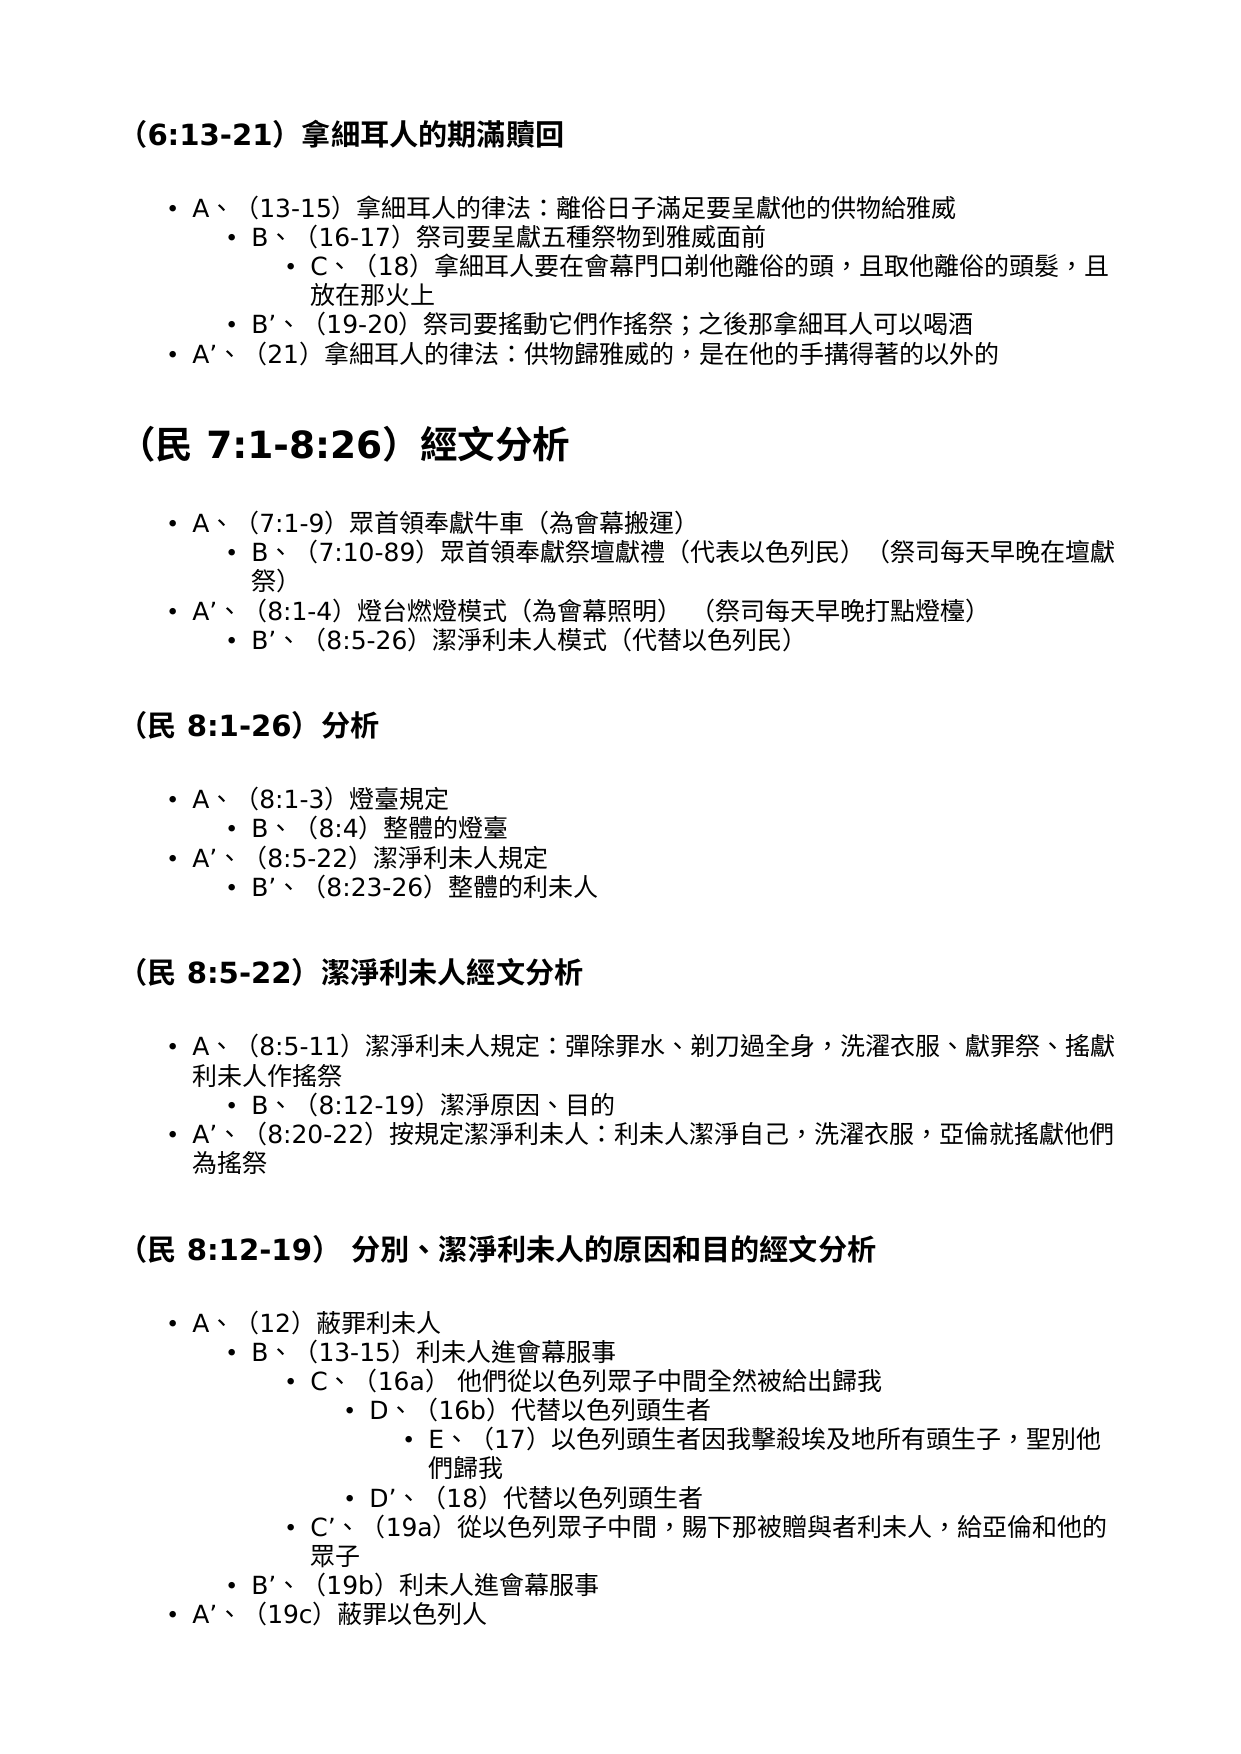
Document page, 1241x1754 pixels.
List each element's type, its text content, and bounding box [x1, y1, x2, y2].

list A、（8:5-11）潔淨利未人規定：彈除罪水、剃刀過全身，洗濯衣服、獻罪祭、搖獻利未人作搖祭 [177, 1032, 1122, 1091]
list A’、（8:5-22）潔淨利未人規定 [177, 844, 1122, 873]
list A、（8:1-3）燈臺規定 [177, 785, 1122, 814]
list B、（8:12-19）潔淨原因、目的 [236, 1091, 1122, 1120]
list B’、（19-20）祭司要搖動它們作搖祭；之後那拿細耳人可以喝酒 [236, 311, 1122, 340]
list B’、（19b）利未人進會幕服事 [236, 1571, 1122, 1600]
list C、（16a） 他們從以色列眾子中間全然被給出歸我 [295, 1367, 1122, 1396]
list A、（7:1-9）眾首領奉獻牛車（為會幕搬運） [177, 509, 1122, 538]
list B、（8:4）整體的燈臺 [236, 814, 1122, 844]
subtitle （民 7:1-8:26）經文分析 [118, 423, 1122, 467]
list A、（13-15）拿細耳人的律法：離俗日子滿足要呈獻他的供物給雅威 [177, 194, 1122, 223]
list A’、（8:20-22）按規定潔淨利未人：利未人潔淨自己，洗濯衣服，亞倫就搖獻他們為搖祭 [177, 1120, 1122, 1178]
list C’、（19a）從以色列眾子中間，賜下那被贈與者利未人，給亞倫和他的眾子 [295, 1513, 1122, 1571]
subtitle （6:13-21）拿細耳人的期滿贖回 [118, 118, 1122, 152]
list B’、（8:23-26）整體的利未人 [236, 873, 1122, 902]
list D’、（18）代替以色列頭生者 [354, 1484, 1122, 1513]
list B、（16-17）祭司要呈獻五種祭物到雅威面前 [236, 223, 1122, 252]
list A、（12）蔽罪利未人 [177, 1309, 1122, 1338]
list D、（16b）代替以色列頭生者 [354, 1396, 1122, 1425]
list B、（7:10-89）眾首領奉獻祭壇獻禮（代表以色列民）（祭司每天早晚在壇獻祭） [236, 538, 1122, 597]
subtitle （民 8:1-26）分析 [118, 709, 1122, 743]
list A’、（21）拿細耳人的律法：供物歸雅威的，是在他的手搆得著的以外的 [177, 340, 1122, 369]
list A’、（19c）蔽罪以色列人 [177, 1600, 1122, 1629]
list C、（18）拿細耳人要在會幕門口剃他離俗的頭，且取他離俗的頭髮，且放在那火上 [295, 252, 1122, 311]
subtitle （民 8:5-22）潔淨利未人經文分析 [118, 957, 1122, 991]
list A’、（8:1-4）燈台燃燈模式（為會幕照明） （祭司每天早晚打點燈檯） [177, 597, 1122, 626]
list B’、（8:5-26）潔淨利未人模式（代替以色列民） [236, 626, 1122, 655]
subtitle （民 8:12-19） 分別、潔淨利未人的原因和目的經文分析 [118, 1233, 1122, 1267]
list E、（17）以色列頭生者因我擊殺埃及地所有頭生子，聖別他們歸我 [413, 1425, 1122, 1484]
list B、（13-15）利未人進會幕服事 [236, 1338, 1122, 1367]
